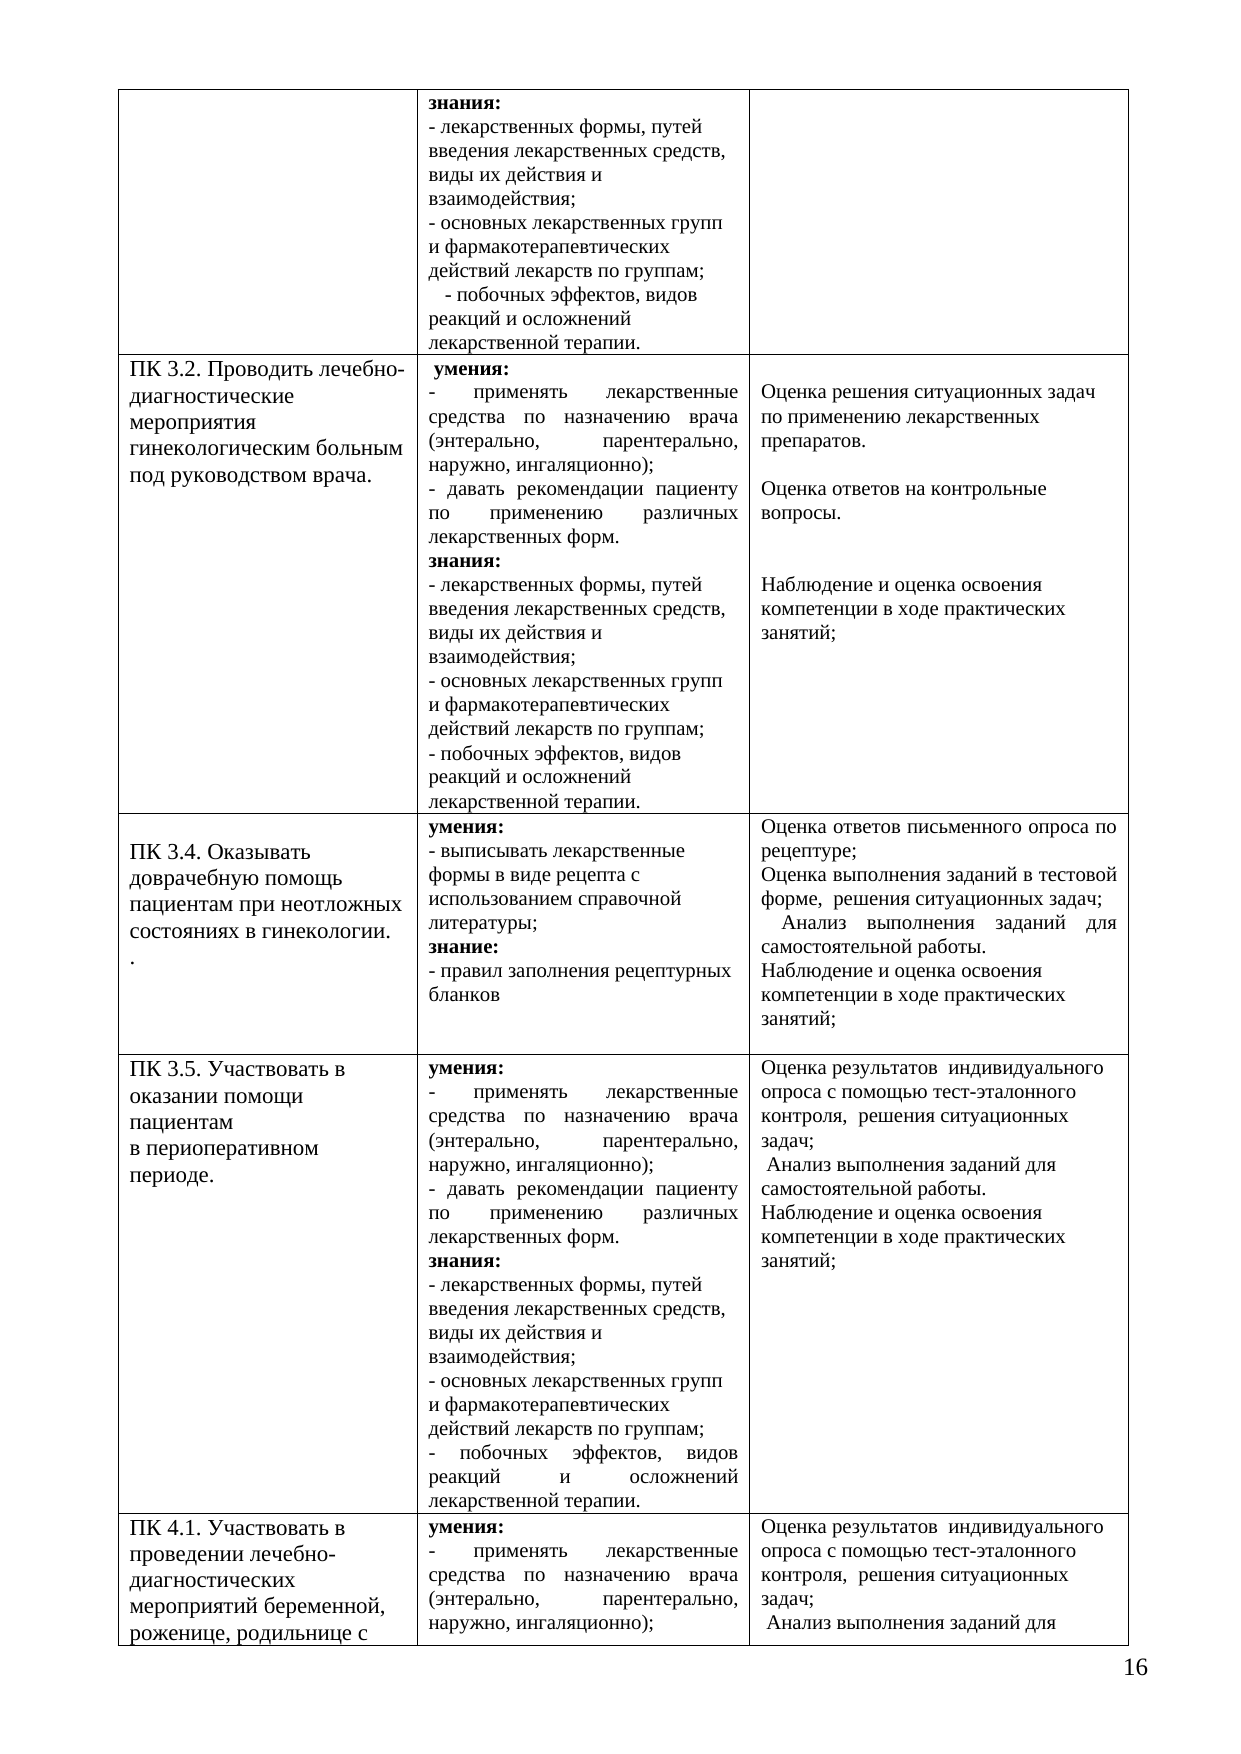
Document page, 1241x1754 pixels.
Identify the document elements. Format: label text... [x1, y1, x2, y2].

table_cell Оценка решения ситуационных задач по применению лекарственных препаратов. Оценка ответов на контрольные вопросы. Наблюдение и оценка освоения компетенции в ходе практических занятий; [750, 355, 1128, 813]
table_cell знания: - лекарственных формы, путей введения лекарственных средств, виды их действия и взаимодействия; - основных лекарственных групп и фармакотерапевтических действий лекарств по группам; - побочных эффектов, видов реакций и осложнений лекарственной терапии. [418, 90, 749, 354]
table_cell умения: - применять лекарственные средства по назначению врача (энтерально, парентерально, наружно, ингаляционно); [418, 1514, 749, 1645]
table_cell [750, 90, 1128, 354]
table_cell ПК 3.2. Проводить лечебно-диагностические мероприятия гинекологическим больным под руководством врача. [119, 355, 417, 813]
table_cell Оценка результатов индивидуального опроса с помощью тест-эталонного контроля, решения ситуационных задач; Анализ выполнения заданий для самостоятельной работы. Наблюдение и оценка освоения компетенции в ходе практических занятий; [750, 1055, 1128, 1512]
table_cell Оценка ответов письменного опроса по рецептуре; Оценка выполнения заданий в тестовой форме, решения ситуационных задач; Анализ выполнения заданий для самостоятельной работы. Наблюдение и оценка освоения компетенции в ходе практических занятий; [750, 814, 1128, 1054]
table_cell умения: - выписывать лекарственные формы в виде рецепта с использованием справочной литературы; знание: - правил заполнения рецептурных бланков [418, 814, 749, 1054]
table_cell ПК 3.4. Оказывать доврачебную помощь пациентам при неотложных состояниях в гинекологии. . [119, 814, 417, 1054]
table_cell Оценка результатов индивидуального опроса с помощью тест-эталонного контроля, решения ситуационных задач; Анализ выполнения заданий для [750, 1514, 1128, 1645]
table_cell ПК 4.1. Участвовать в проведении лечебно-диагностических мероприятий беременной, роженице, родильнице с [119, 1514, 417, 1645]
table_cell [119, 90, 417, 354]
table_cell ПК 3.5. Участвовать в оказании помощи пациентам в периоперативном периоде. [119, 1055, 417, 1512]
table_cell умения: - применять лекарственные средства по назначению врача (энтерально, парентерально, наружно, ингаляционно); - давать рекомендации пациенту по применению различных лекарственных форм. знания: - лекарственных формы, путей введения лекарственных средств, виды их действия и взаимодействия; - основных лекарственных групп и фармакотерапевтических действий лекарств по группам; - побочных эффектов, видов реакций и осложнений лекарственной терапии. [418, 1055, 749, 1512]
table_cell умения: - применять лекарственные средства по назначению врача (энтерально, парентерально, наружно, ингаляционно); - давать рекомендации пациенту по применению различных лекарственных форм. знания: - лекарственных формы, путей введения лекарственных средств, виды их действия и взаимодействия; - основных лекарственных групп и фармакотерапевтических действий лекарств по группам; - побочных эффектов, видов реакций и осложнений лекарственной терапии. [418, 355, 749, 813]
